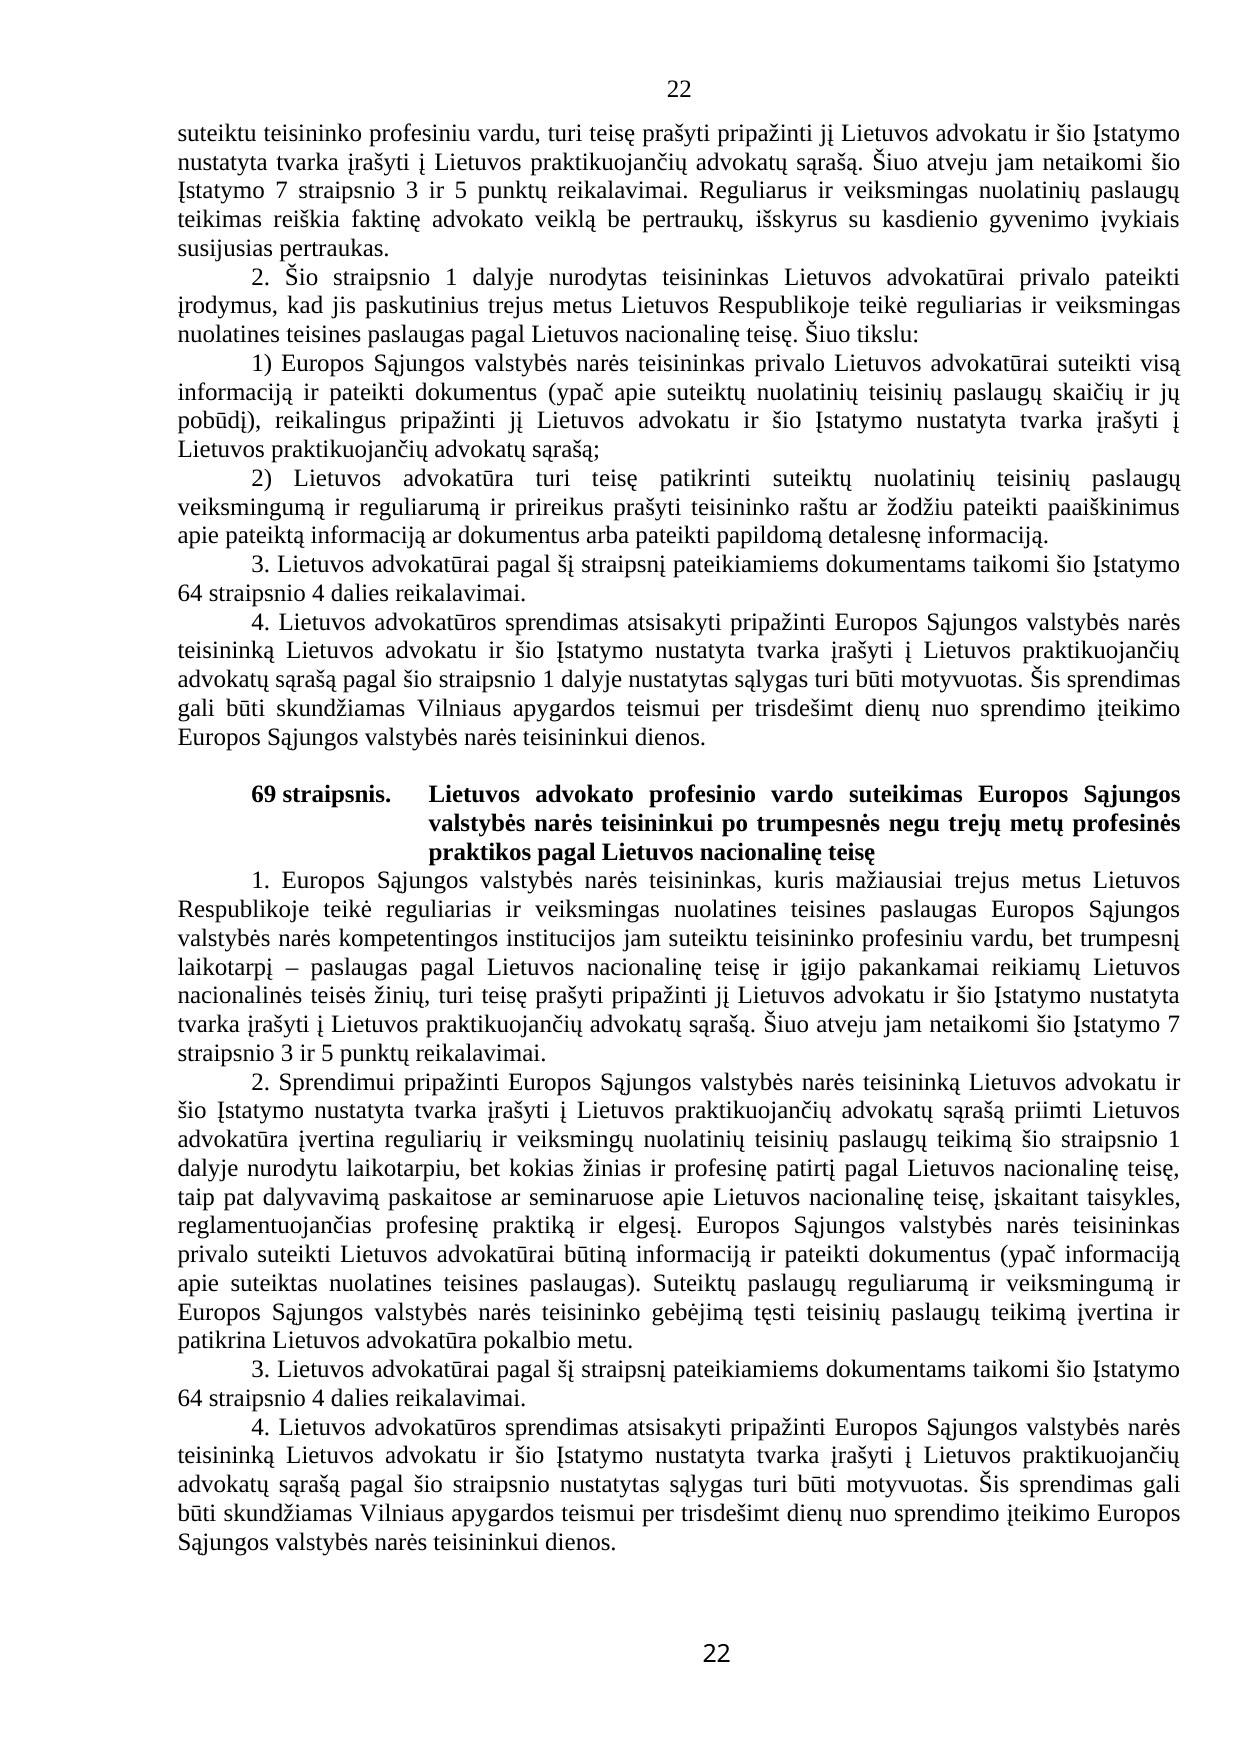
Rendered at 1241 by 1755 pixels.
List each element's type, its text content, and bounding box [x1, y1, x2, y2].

text 1. Europos Sąjungos valstybės narės teisininkas, kuris mažiausiai trejus metus Lietuvos Respublikoje teikė reguliarias ir veiksmingas nuolatines teisines paslaugas Europos Sąjungos valstybės narės kompetentingos institucijos jam suteiktu teisininko profesiniu vardu, bet trumpesnį laikotarpį – paslaugas pagal Lietuvos nacionalinę teisę ir įgijo pakankamai reikiamų Lietuvos nacionalinės teisės žinių, turi teisę prašyti pripažinti jį Lietuvos advokatu ir šio Įstatymo nustatyta tvarka įrašyti į Lietuvos praktikuojančių advokatų sąrašą. Šiuo atveju jam netaikomi šio Įstatymo 7 straipsnio 3 ir 5 punktų reikalavimai. [177, 866, 1181, 1067]
text 1) Europos Sąjungos valstybės narės teisininkas privalo Lietuvos advokatūrai suteikti visą informaciją ir pateikti dokumentus (ypač apie suteiktų nuolatinių teisinių paslaugų skaičių ir jų pobūdį), reikalingus pripažinti jį Lietuvos advokatu ir šio Įstatymo nustatyta tvarka įrašyti į Lietuvos praktikuojančių advokatų sąrašą; [177, 348, 1181, 463]
text suteiktu teisininko profesiniu vardu, turi teisę prašyti pripažinti jį Lietuvos advokatu ir šio Įstatymo nustatyta tvarka įrašyti į Lietuvos praktikuojančių advokatų sąrašą. Šiuo atveju jam netaikomi šio Įstatymo 7 straipsnio 3 ir 5 punktų reikalavimai. Reguliarus ir veiksmingas nuolatinių paslaugų teikimas reiškia faktinę advokato veiklą be pertraukų, išskyrus su kasdienio gyvenimo įvykiais susijusias pertraukas. [177, 118, 1181, 262]
text 4. Lietuvos advokatūros sprendimas atsisakyti pripažinti Europos Sąjungos valstybės narės teisininką Lietuvos advokatu ir šio Įstatymo nustatyta tvarka įrašyti į Lietuvos praktikuojančių advokatų sąrašą pagal šio straipsnio nustatytas sąlygas turi būti motyvuotas. Šis sprendimas gali būti skundžiamas Vilniaus apygardos teismui per trisdešimt dienų nuo sprendimo įteikimo Europos Sąjungos valstybės narės teisininkui dienos. [177, 1412, 1181, 1556]
text 3. Lietuvos advokatūrai pagal šį straipsnį pateikiamiems dokumentams taikomi šio Įstatymo 64 straipsnio 4 dalies reikalavimai. [177, 549, 1181, 607]
text 69 straipsnis. Lietuvos advokato profesinio vardo suteikimas Europos Sąjungos valstybės narės teisininkui po trumpesnės negu trejų metų profesinės praktikos pagal Lietuvos nacionalinę teisę [251, 779, 1181, 866]
text 2. Sprendimui pripažinti Europos Sąjungos valstybės narės teisininką Lietuvos advokatu ir šio Įstatymo nustatyta tvarka įrašyti į Lietuvos praktikuojančių advokatų sąrašą priimti Lietuvos advokatūra įvertina reguliarių ir veiksmingų nuolatinių teisinių paslaugų teikimą šio straipsnio 1 dalyje nurodytu laikotarpiu, bet kokias žinias ir profesinę patirtį pagal Lietuvos nacionalinę teisę, taip pat dalyvavimą paskaitose ar seminaruose apie Lietuvos nacionalinę teisę, įskaitant taisykles, reglamentuojančias profesinę praktiką ir elgesį. Europos Sąjungos valstybės narės teisininkas privalo suteikti Lietuvos advokatūrai būtiną informaciją ir pateikti dokumentus (ypač informaciją apie suteiktas nuolatines teisines paslaugas). Suteiktų paslaugų reguliarumą ir veiksmingumą ir Europos Sąjungos valstybės narės teisininko gebėjimą tęsti teisinių paslaugų teikimą įvertina ir patikrina Lietuvos advokatūra pokalbio metu. [177, 1067, 1181, 1354]
text 4. Lietuvos advokatūros sprendimas atsisakyti pripažinti Europos Sąjungos valstybės narės teisininką Lietuvos advokatu ir šio Įstatymo nustatyta tvarka įrašyti į Lietuvos praktikuojančių advokatų sąrašą pagal šio straipsnio 1 dalyje nustatytas sąlygas turi būti motyvuotas. Šis sprendimas gali būti skundžiamas Vilniaus apygardos teismui per trisdešimt dienų nuo sprendimo įteikimo Europos Sąjungos valstybės narės teisininkui dienos. [177, 607, 1181, 751]
text 2. Šio straipsnio 1 dalyje nurodytas teisininkas Lietuvos advokatūrai privalo pateikti įrodymus, kad jis paskutinius trejus metus Lietuvos Respublikoje teikė reguliarias ir veiksmingas nuolatines teisines paslaugas pagal Lietuvos nacionalinę teisę. Šiuo tikslu: [177, 262, 1181, 348]
text 3. Lietuvos advokatūrai pagal šį straipsnį pateikiamiems dokumentams taikomi šio Įstatymo 64 straipsnio 4 dalies reikalavimai. [177, 1354, 1181, 1412]
text 2) Lietuvos advokatūra turi teisę patikrinti suteiktų nuolatinių teisinių paslaugų veiksmingumą ir reguliarumą ir prireikus prašyti teisininko raštu ar žodžiu pateikti paaiškinimus apie pateiktą informaciją ar dokumentus arba pateikti papildomą detalesnę informaciją. [177, 463, 1181, 549]
